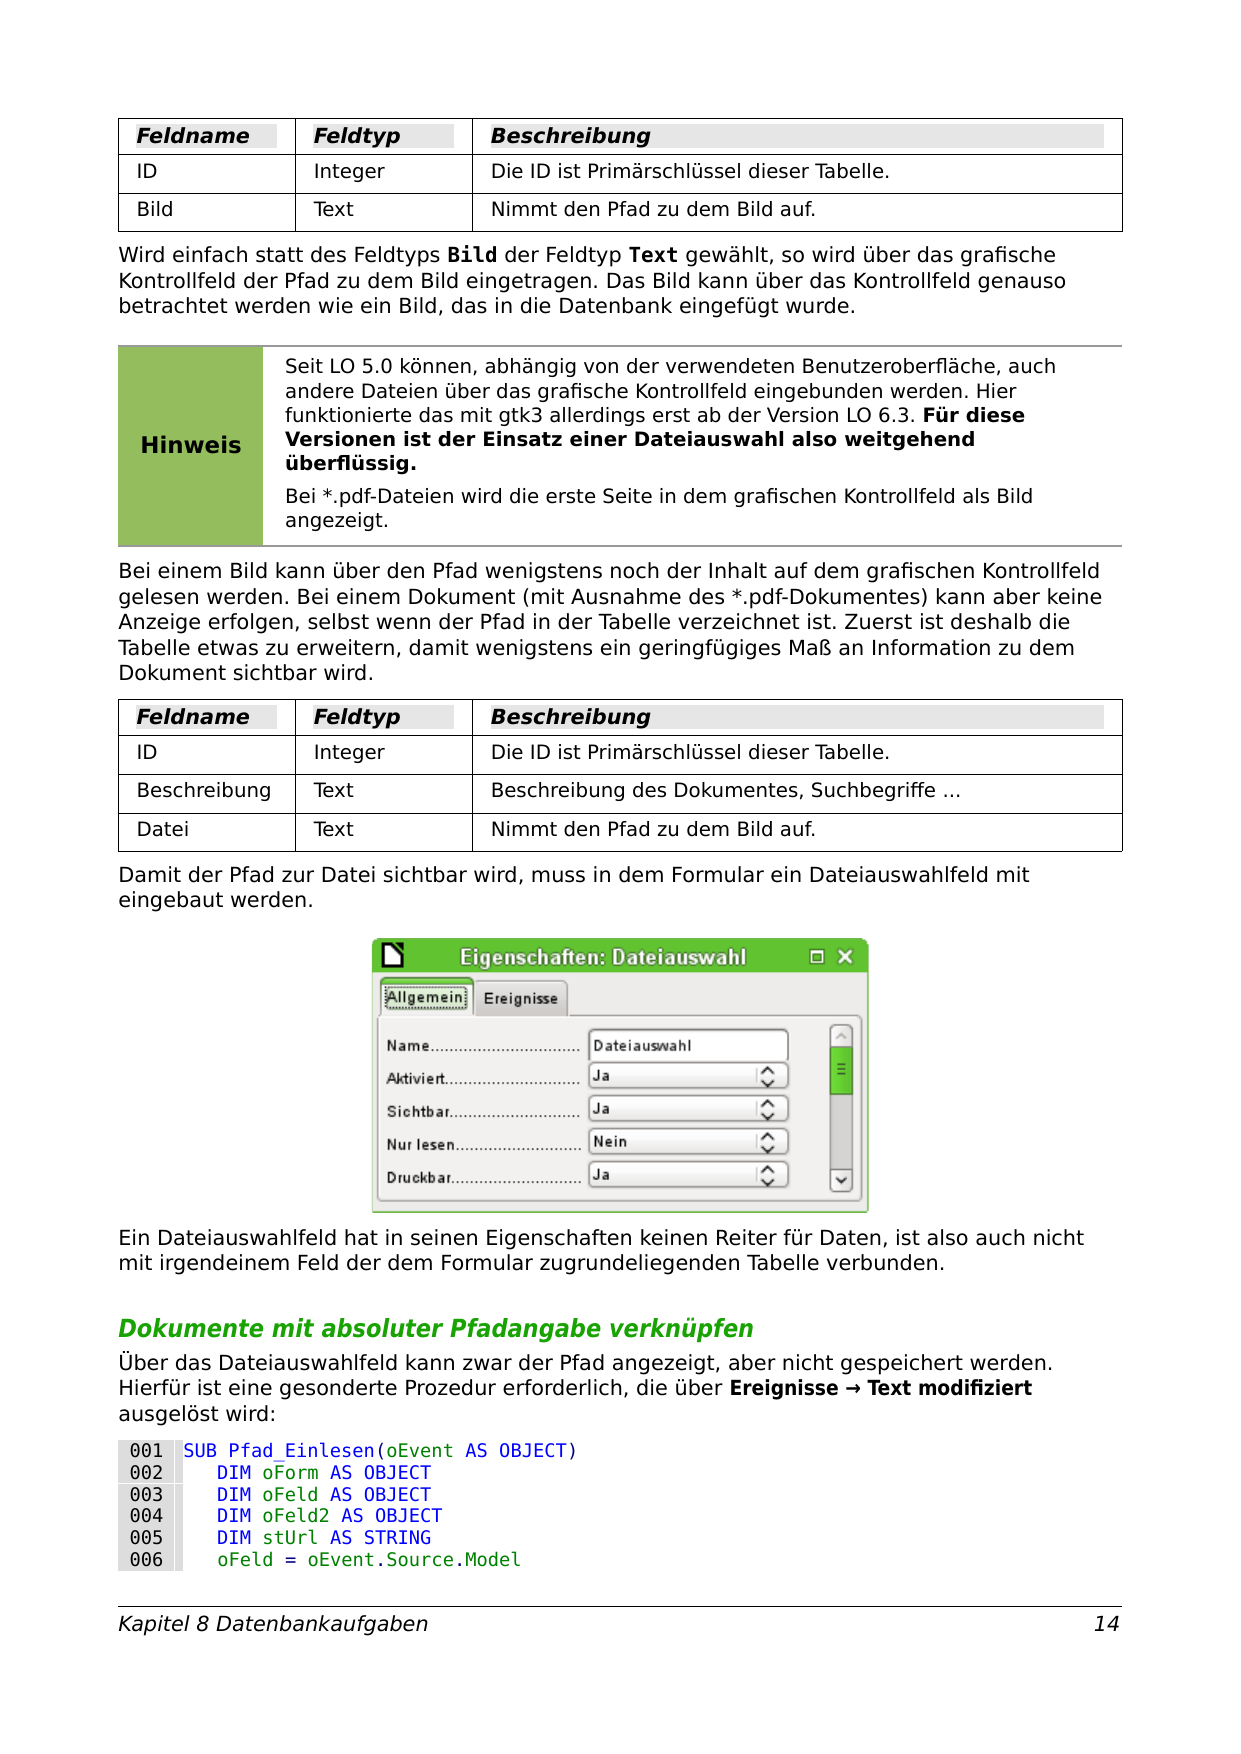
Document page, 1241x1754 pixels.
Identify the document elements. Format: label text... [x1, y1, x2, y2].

table_cell Text [296, 194, 472, 231]
table_cell ID [119, 736, 295, 774]
table_cell Nimmt den Pfad zu dem Bild auf. [473, 194, 1122, 231]
table_cell Datei [119, 814, 295, 851]
list DIM oForm AS OBJECT [183, 1462, 1122, 1483]
table_header Feldtyp [296, 700, 472, 735]
table_cell Die ID ist Primärschlüssel dieser Tabelle. [473, 736, 1122, 774]
list DIM oFeld AS OBJECT [118, 1483, 1122, 1505]
table_header Feldname [119, 700, 295, 735]
list DIM oFeld2 AS OBJECT [183, 1505, 1122, 1527]
table_header Feldname [119, 119, 295, 154]
list SUB Pfad_Einlesen(oEvent AS OBJECT) [183, 1440, 1122, 1462]
text Damit der Pfad zur Datei sichtbar wird, muss in dem Formular ein Dateiauswahlfeld mit eingebaut werden. [118, 863, 1122, 913]
table_cell Die ID ist Primärschlüssel dieser Tabelle. [473, 155, 1122, 193]
text Bei einem Bild kann über den Pfad wenigstens noch der Inhalt auf dem grafischen Kontrollfeld gelesen werden. Bei einem Dokument (mit Ausnahme des *.pdf-Dokumentes) kann aber keine Anzeige erfolgen, selbst wenn der Pfad in der Tabelle verzeichnet ist. Zuerst ist deshalb die Tabelle etwas zu erweitern, damit wenigstens ein geringfügiges Maß an Information zu dem Dokument sichtbar wird. [118, 559, 1122, 685]
table_cell Nimmt den Pfad zu dem Bild auf. [473, 814, 1122, 851]
subtitle Dokumente mit absoluter Pfadangabe verknüpfen [118, 1314, 1122, 1343]
list oFeld = oEvent.Source.Model [183, 1549, 1122, 1571]
table_cell Integer [296, 155, 472, 193]
table_cell Integer [296, 736, 472, 774]
table_header Feldtyp [296, 119, 472, 154]
text Über das Dateiauswahlfeld kann zwar der Pfad angezeigt, aber nicht gespeichert werden. Hierfür ist eine gesonderte Prozedur erforderlich, die über Ereignisse → Text modifiziert ausgelöst wird: [118, 1351, 1122, 1426]
table_cell Beschreibung [119, 775, 295, 812]
list DIM stUrl AS STRING [183, 1527, 1122, 1549]
table_cell Bild [119, 194, 295, 231]
picture [371, 938, 869, 1213]
table_header Seit LO 5.0 können, abhängig von der verwendeten Benutzeroberfläche, auch andere Dateien über das grafische Kontrollfeld eingebunden werden. Hier funktionierte das mit gtk3 allerdings erst ab der Version LO 6.3. Für diese Versionen ist der Einsatz einer Dateiauswahl also weitgehend überflüssig. Bei *.pdf-Dateien wird die erste Seite in dem grafischen Kontrollfeld als Bild angezeigt. [264, 347, 1122, 545]
table_cell ID [119, 155, 295, 193]
table_header Hinweis [118, 347, 263, 545]
table_cell Beschreibung des Dokumentes, Suchbegriffe ... [473, 775, 1122, 812]
text Wird einfach statt des Feldtyps Bild der Feldtyp Text gewählt, so wird über das grafische Kontrollfeld der Pfad zu dem Bild eingetragen. Das Bild kann über das Kontrollfeld genauso betrachtet werden wie ein Bild, das in die Datenbank eingefügt wurde. [118, 243, 1122, 318]
table_cell Text [296, 814, 472, 851]
table_cell Text [296, 775, 472, 812]
table_header Beschreibung [473, 700, 1122, 735]
table_header Beschreibung [473, 119, 1122, 154]
text Ein Dateiauswahlfeld hat in seinen Eigenschaften keinen Reiter für Daten, ist also auch nicht mit irgendeinem Feld der dem Formular zugrundeliegenden Tabelle verbunden. [118, 1226, 1122, 1276]
